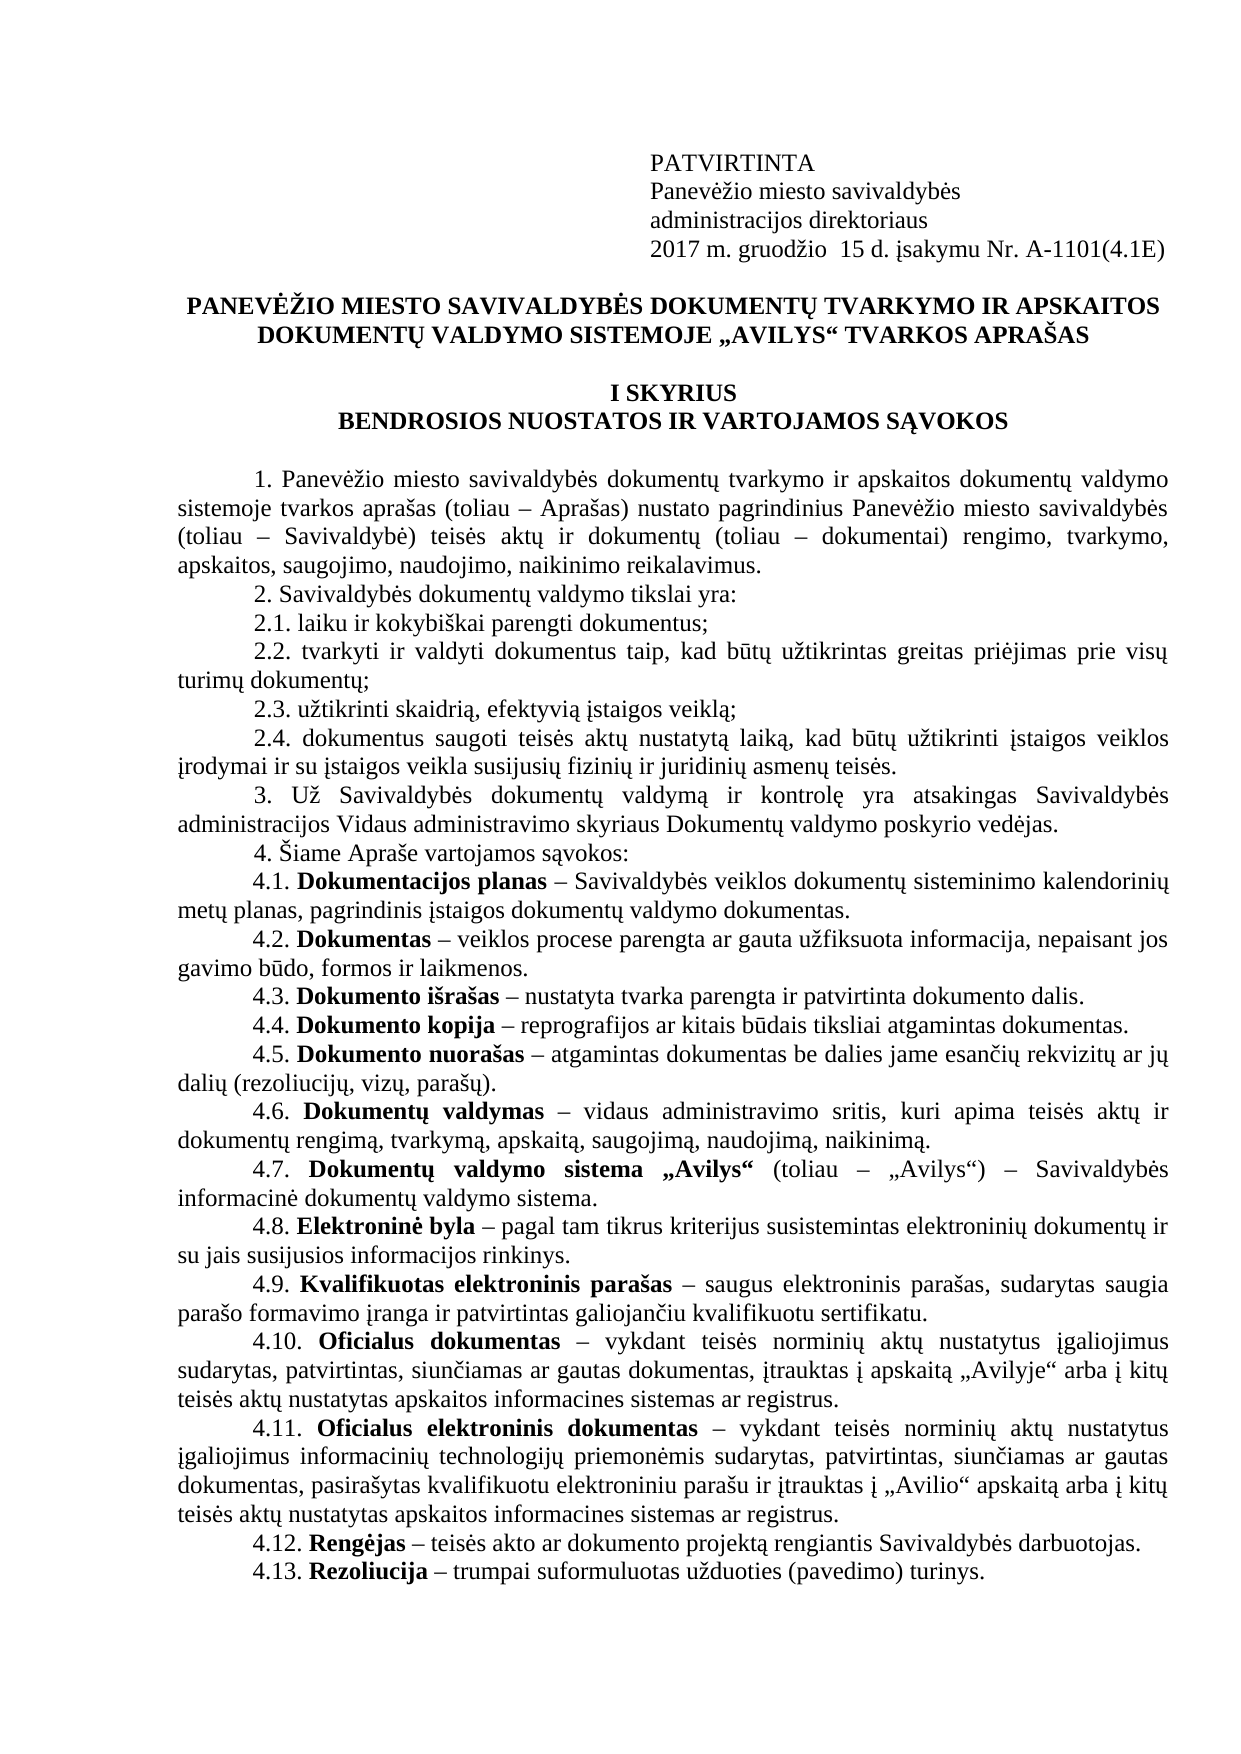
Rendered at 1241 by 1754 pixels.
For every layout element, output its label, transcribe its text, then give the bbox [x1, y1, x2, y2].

text 4.9. Kvalifikuotas elektroninis parašas – saugus elektroninis parašas, sudarytas saugia parašo formavimo įranga ir patvirtintas galiojančiu kvalifikuotu sertifikatu. [177, 1269, 1169, 1326]
text 4.13. Rezoliucija – trumpai suformuluotas užduoties (pavedimo) turinys. [177, 1556, 1169, 1585]
text 4.12. Rengėjas – teisės akto ar dokumento projektą rengiantis Savivaldybės darbuotojas. [177, 1528, 1169, 1556]
text 4.4. Dokumento kopija – reprografijos ar kitais būdais tiksliai atgamintas dokumentas. [177, 1010, 1169, 1039]
text 4.11. Oficialus elektroninis dokumentas – vykdant teisės norminių aktų nustatytus įgaliojimus informacinių technologijų priemonėmis sudarytas, patvirtintas, siunčiamas ar gautas dokumentas, pasirašytas kvalifikuotu elektroniniu parašu ir įtrauktas į „Avilio“ apskaitą arba į kitų teisės aktų nustatytas apskaitos informacines sistemas ar registrus. [177, 1413, 1169, 1528]
text 4.1. Dokumentacijos planas – Savivaldybės veiklos dokumentų sisteminimo kalendorinių metų planas, pagrindinis įstaigos dokumentų valdymo dokumentas. [177, 866, 1169, 924]
text 4.8. Elektroninė byla – pagal tam tikrus kriterijus susistemintas elektroninių dokumentų ir su jais susijusios informacijos rinkinys. [177, 1211, 1169, 1269]
text 4.2. Dokumentas – veiklos procese parengta ar gauta užfiksuota informacija, nepaisant jos gavimo būdo, formos ir laikmenos. [177, 924, 1169, 981]
text 4. Šiame Apraše vartojamos sąvokos: [177, 838, 1169, 866]
text 4.3. Dokumento išrašas – nustatyta tvarka parengta ir patvirtinta dokumento dalis. [177, 981, 1169, 1010]
text 1. Panevėžio miesto savivaldybės dokumentų tvarkymo ir apskaitos dokumentų valdymo sistemoje tvarkos aprašas (toliau – Aprašas) nustato pagrindinius Panevėžio miesto savivaldybės (toliau – Savivaldybė) teisės aktų ir dokumentų (toliau – dokumentai) rengimo, tvarkymo, apskaitos, saugojimo, naudojimo, naikinimo reikalavimus. [177, 464, 1169, 579]
text 3. Už Savivaldybės dokumentų valdymą ir kontrolę yra atsakingas Savivaldybės administracijos Vidaus administravimo skyriaus Dokumentų valdymo poskyrio vedėjas. [177, 780, 1169, 838]
text PATVIRTINTA [177, 148, 1169, 176]
text 2.2. tvarkyti ir valdyti dokumentus taip, kad būtų užtikrintas greitas priėjimas prie visų turimų dokumentų; [177, 636, 1169, 694]
text 4.7. Dokumentų valdymo sistema „Avilys“ (toliau – „Avilys“) – Savivaldybės informacinė dokumentų valdymo sistema. [177, 1154, 1169, 1211]
text 2. Savivaldybės dokumentų valdymo tikslai yra: [177, 579, 1169, 608]
text 2.1. laiku ir kokybiškai parengti dokumentus; [177, 608, 1169, 636]
text 2017 m. gruodžio 15 d. įsakymu Nr. A-1101(4.1E) [177, 234, 1169, 263]
text Panevėžio miesto savivaldybės [177, 176, 1169, 205]
text 2.4. dokumentus saugoti teisės aktų nustatytą laiką, kad būtų užtikrinti įstaigos veiklos įrodymai ir su įstaigos veikla susijusių fizinių ir juridinių asmenų teisės. [177, 723, 1169, 780]
text I SKYRIUS [177, 378, 1169, 406]
text administracijos direktoriaus [177, 205, 1169, 234]
text PANEVĖŽIO MIESTO SAVIVALDYBĖS DOKUMENTŲ TVARKYMO IR APSKAITOS DOKUMENTŲ VALDYMO SISTEMOJE „AVILYS“ TVARKOS APRAŠAS [177, 291, 1169, 349]
text 4.10. Oficialus dokumentas – vykdant teisės norminių aktų nustatytus įgaliojimus sudarytas, patvirtintas, siunčiamas ar gautas dokumentas, įtrauktas į apskaitą „Avilyje“ arba į kitų teisės aktų nustatytas apskaitos informacines sistemas ar registrus. [177, 1326, 1169, 1413]
text 2.3. užtikrinti skaidrią, efektyvią įstaigos veiklą; [177, 694, 1169, 723]
text 4.5. Dokumento nuorašas – atgamintas dokumentas be dalies jame esančių rekvizitų ar jų dalių (rezoliucijų, vizų, parašų). [177, 1039, 1169, 1096]
text 4.6. Dokumentų valdymas – vidaus administravimo sritis, kuri apima teisės aktų ir dokumentų rengimą, tvarkymą, apskaitą, saugojimą, naudojimą, naikinimą. [177, 1096, 1169, 1154]
text BENDROSIOS NUOSTATOS IR VARTOJAMOS SĄVOKOS [177, 406, 1169, 435]
